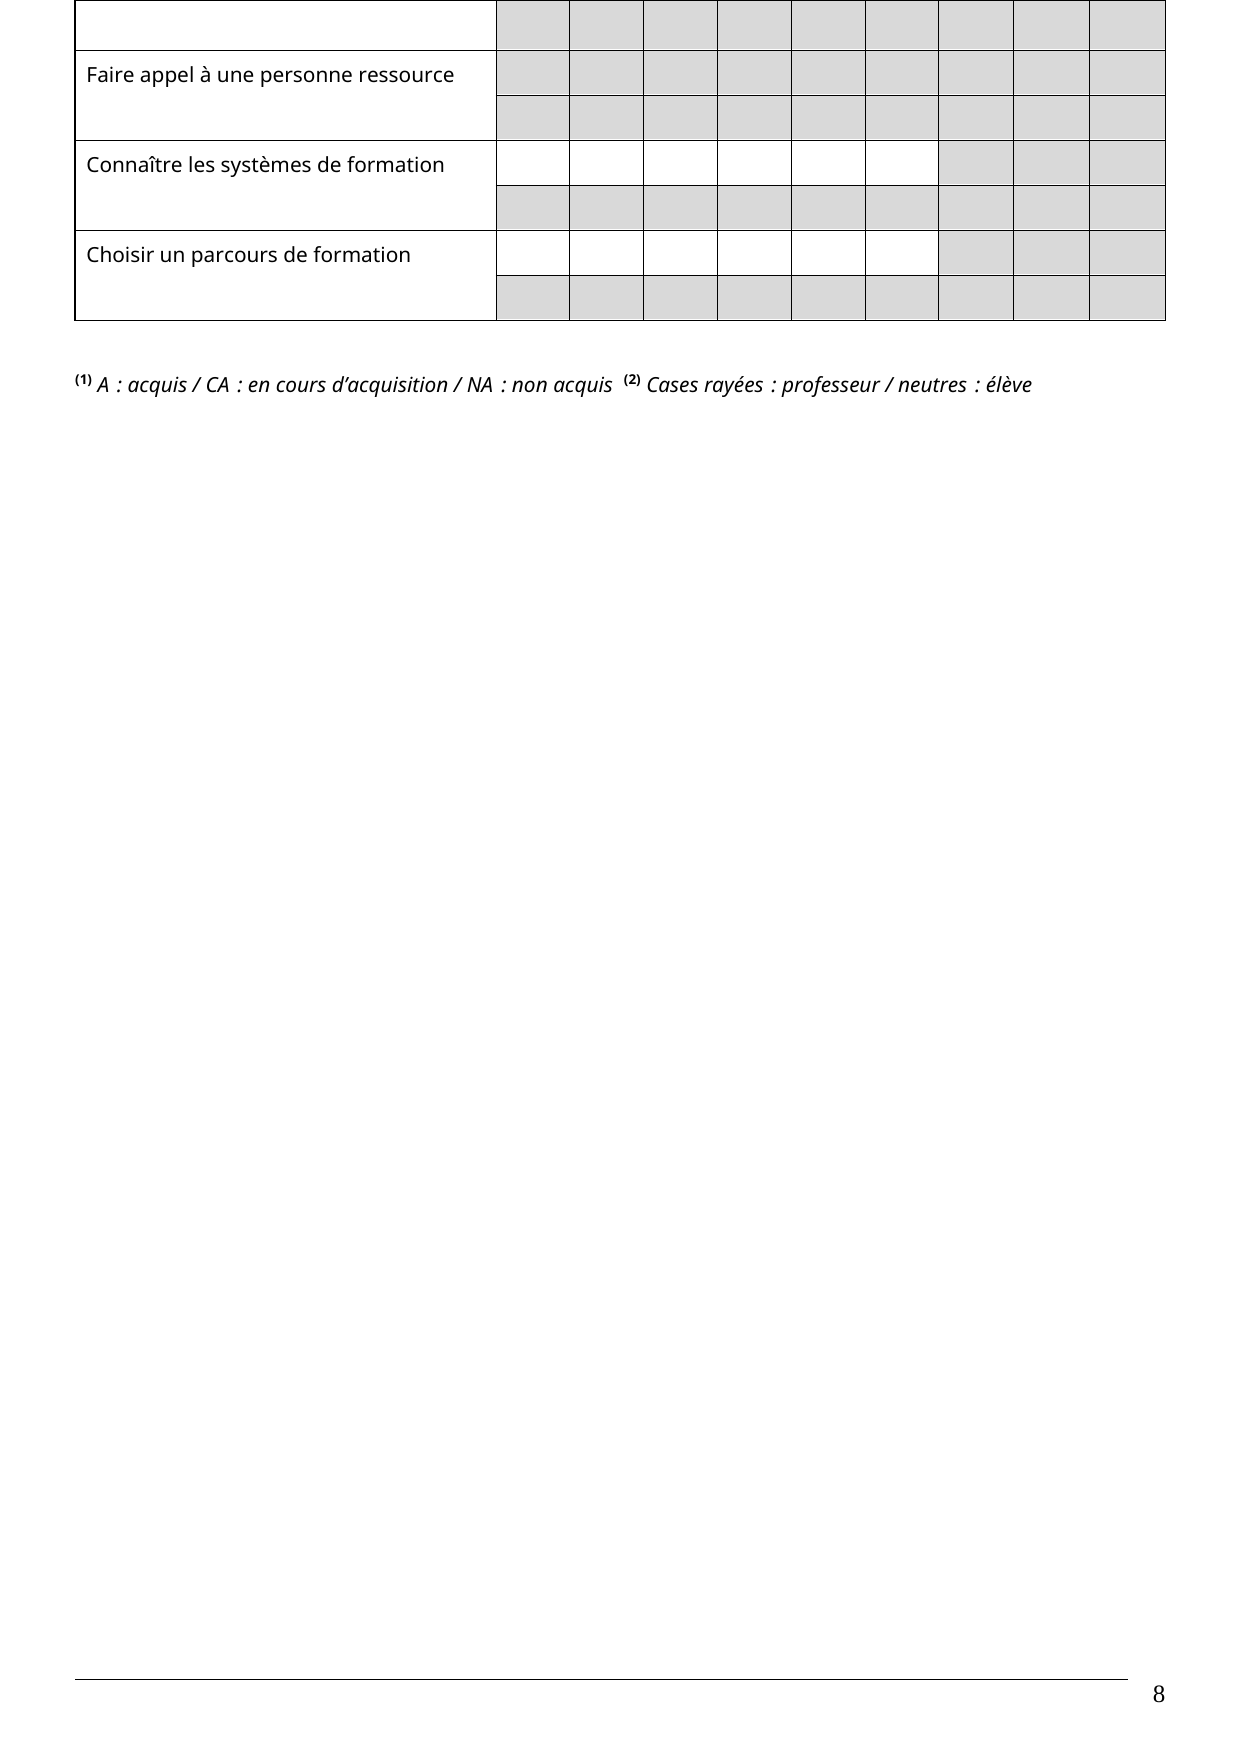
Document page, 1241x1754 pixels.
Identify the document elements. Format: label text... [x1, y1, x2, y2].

table_cell [644, 1, 717, 49]
table_cell [570, 96, 643, 139]
table_cell [939, 186, 1013, 229]
table_cell Faire appel à une personne ressource [76, 51, 496, 139]
table_cell [792, 1, 865, 49]
table_cell [866, 96, 938, 139]
table_cell [1014, 96, 1089, 139]
table_cell [866, 51, 938, 94]
table_cell [570, 1, 643, 49]
table_cell [497, 276, 569, 319]
table_cell [497, 141, 569, 184]
table_cell [718, 51, 791, 94]
table_cell [1014, 1, 1089, 49]
table_cell [939, 96, 1013, 139]
table_cell [1014, 186, 1089, 229]
table_cell [570, 231, 643, 274]
table_cell [497, 51, 569, 94]
text (1) A : acquis / CA : en cours d’acquisition / NA : non acquis (2) Cases rayées : professeur / neutres : élève [75, 370, 1165, 398]
table_cell [866, 276, 938, 319]
table_cell [792, 276, 865, 319]
table_cell [939, 231, 1013, 274]
table_cell [570, 51, 643, 94]
table_cell [644, 231, 717, 274]
table_cell [644, 96, 717, 139]
table_cell [497, 1, 569, 49]
table_cell [1014, 51, 1089, 94]
table_cell [866, 186, 938, 229]
table_cell [644, 186, 717, 229]
table_cell [1014, 141, 1089, 184]
table_cell [1090, 276, 1165, 319]
table_cell [1014, 276, 1089, 319]
table_cell [644, 51, 717, 94]
table_cell [1090, 231, 1165, 274]
table_cell [497, 231, 569, 274]
table_cell [939, 141, 1013, 184]
table_cell [866, 231, 938, 274]
table_cell [718, 1, 791, 49]
table_cell Choisir un parcours de formation [76, 231, 496, 319]
table_cell [497, 96, 569, 139]
table_cell [718, 186, 791, 229]
table_cell [570, 141, 643, 184]
table_cell [792, 51, 865, 94]
table_cell [1090, 186, 1165, 229]
table_cell [570, 276, 643, 319]
table_cell [792, 141, 865, 184]
table_cell [1090, 1, 1165, 49]
table_cell [939, 1, 1013, 49]
table_cell [718, 141, 791, 184]
table_cell [1090, 141, 1165, 184]
table_cell [792, 186, 865, 229]
table_cell [644, 141, 717, 184]
table_cell Connaître les systèmes de formation [76, 141, 496, 229]
table_cell [718, 231, 791, 274]
table_cell [866, 1, 938, 49]
table_cell [792, 96, 865, 139]
table_cell [1090, 51, 1165, 94]
table_cell [939, 276, 1013, 319]
table_cell [1090, 96, 1165, 139]
table_cell [570, 186, 643, 229]
table_cell [644, 276, 717, 319]
table_cell [792, 231, 865, 274]
table_cell [866, 141, 938, 184]
table_cell [718, 96, 791, 139]
table_cell [497, 186, 569, 229]
table_cell [1014, 231, 1089, 274]
table_cell [76, 1, 496, 49]
table_cell [939, 51, 1013, 94]
table_cell [718, 276, 791, 319]
